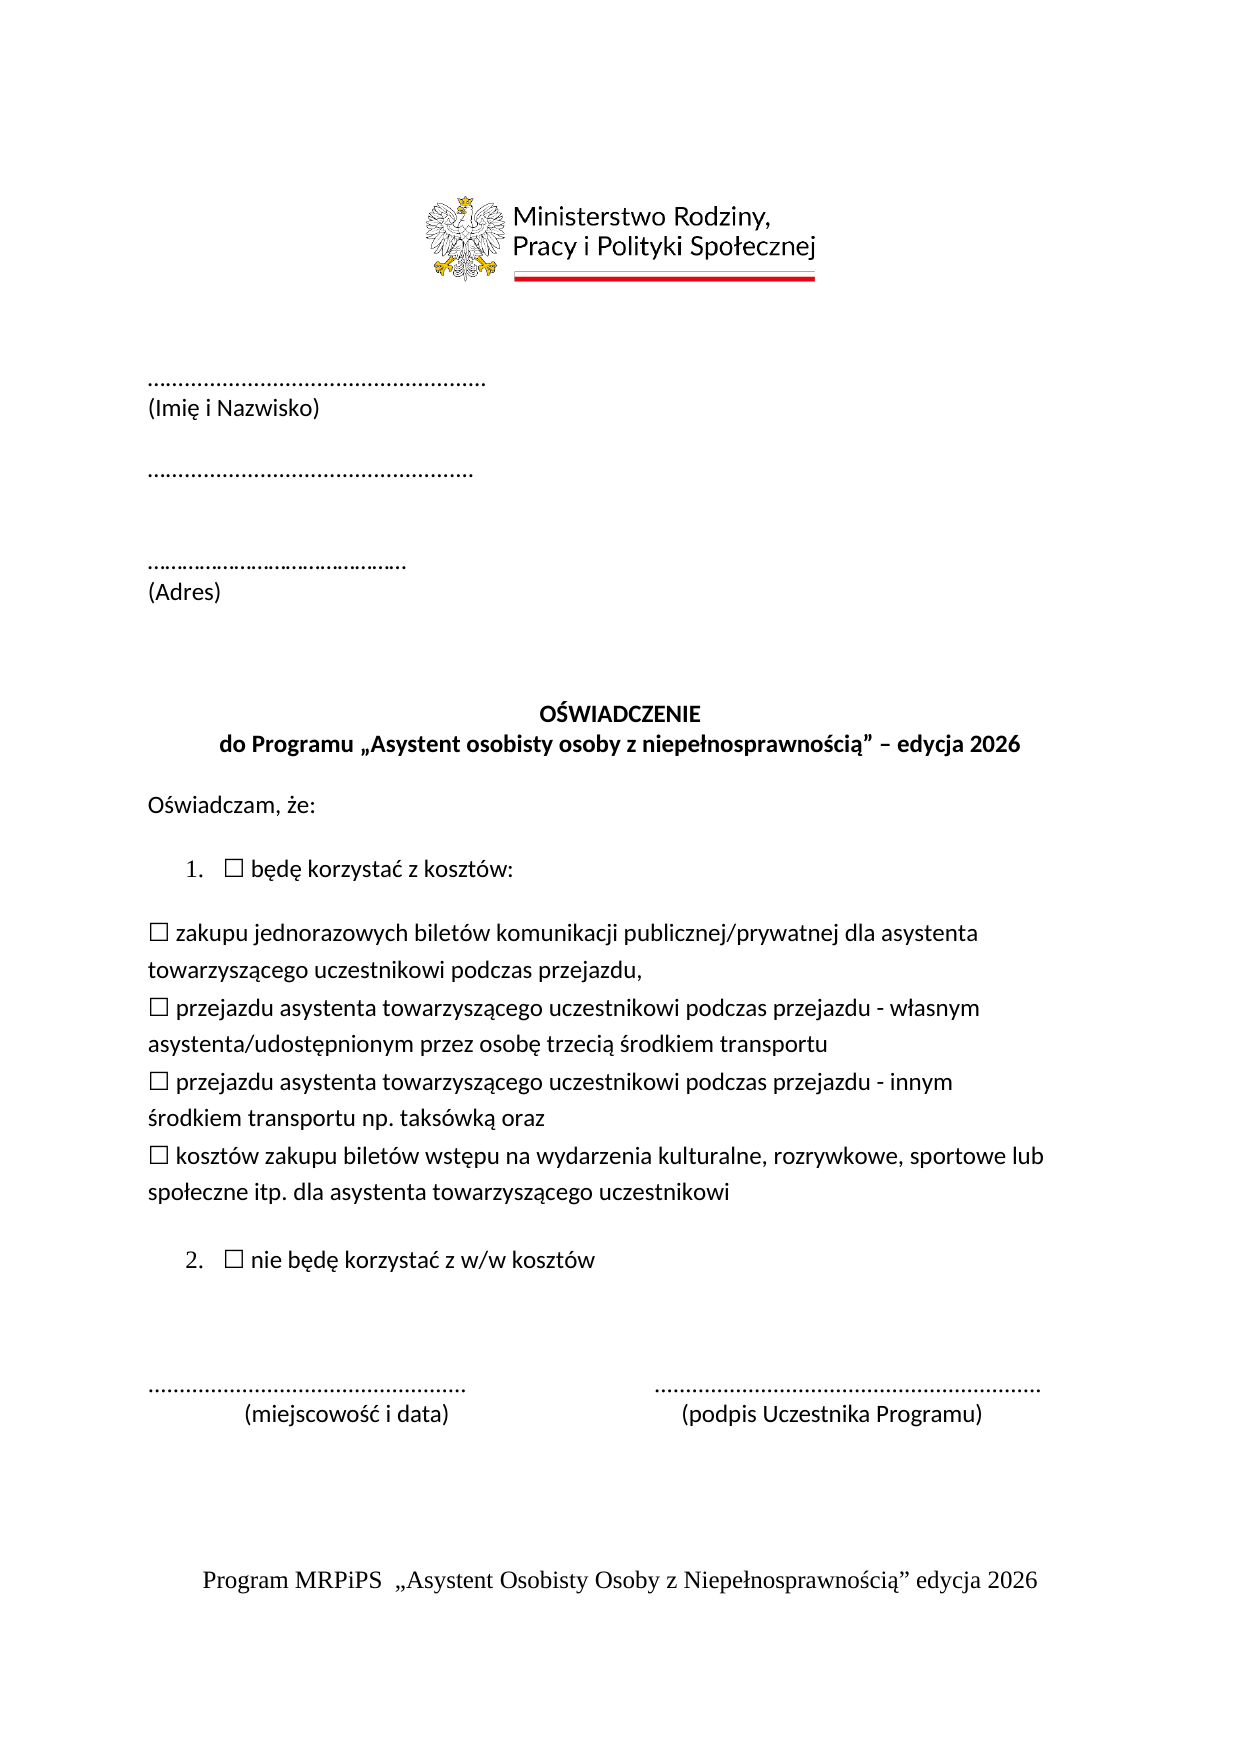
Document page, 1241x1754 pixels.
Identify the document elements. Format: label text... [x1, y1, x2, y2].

text (Adres) [148, 576, 1093, 606]
text Oświadczam, że: [148, 789, 1093, 820]
text ☐ przejazdu asystenta towarzyszącego uczestnikowi podczas przejazdu - własnym [148, 989, 1093, 1023]
text środkiem transportu np. taksówką oraz [148, 1102, 1093, 1133]
picture [406, 176, 834, 301]
text …................................................... [148, 362, 1093, 393]
text do Programu „Asystent osobisty osoby z niepełnosprawnością” – edycja 2026 [148, 728, 1093, 759]
text OŚWIADCZENIE [148, 698, 1093, 728]
text ☐ kosztów zakupu biletów wstępu na wydarzenia kulturalne, rozrywkowe, sportowe lub społeczne itp. dla asystenta towarzyszącego uczestnikowi [148, 1137, 1093, 1207]
text (Imię i Nazwisko) [148, 393, 1093, 423]
text …................................................. [148, 454, 1093, 484]
list ☐ nie będę korzystać z w/w kosztów [185, 1242, 1093, 1276]
text ☐ zakupu jednorazowych biletów komunikacji publicznej/prywatnej dla asystenta [148, 915, 1093, 949]
text (miejscowość i data) (podpis Uczestnika Programu) [148, 1398, 1093, 1428]
list ☐ będę korzystać z kosztów: [185, 850, 1093, 884]
text ................................................... .............................................................. [148, 1369, 1093, 1398]
text asystenta/udostępnionym przez osobę trzecią środkiem transportu [148, 1028, 1093, 1059]
text ☐ przejazdu asystenta towarzyszącego uczestnikowi podczas przejazdu - innym [148, 1063, 1093, 1097]
text Program MRPiPS „Asystent Osobisty Osoby z Niepełnosprawnością” edycja 2026 [148, 1565, 1093, 1594]
text towarzyszącego uczestnikowi podczas przejazdu, [148, 954, 1093, 985]
text ……………………………………… [148, 545, 1093, 576]
